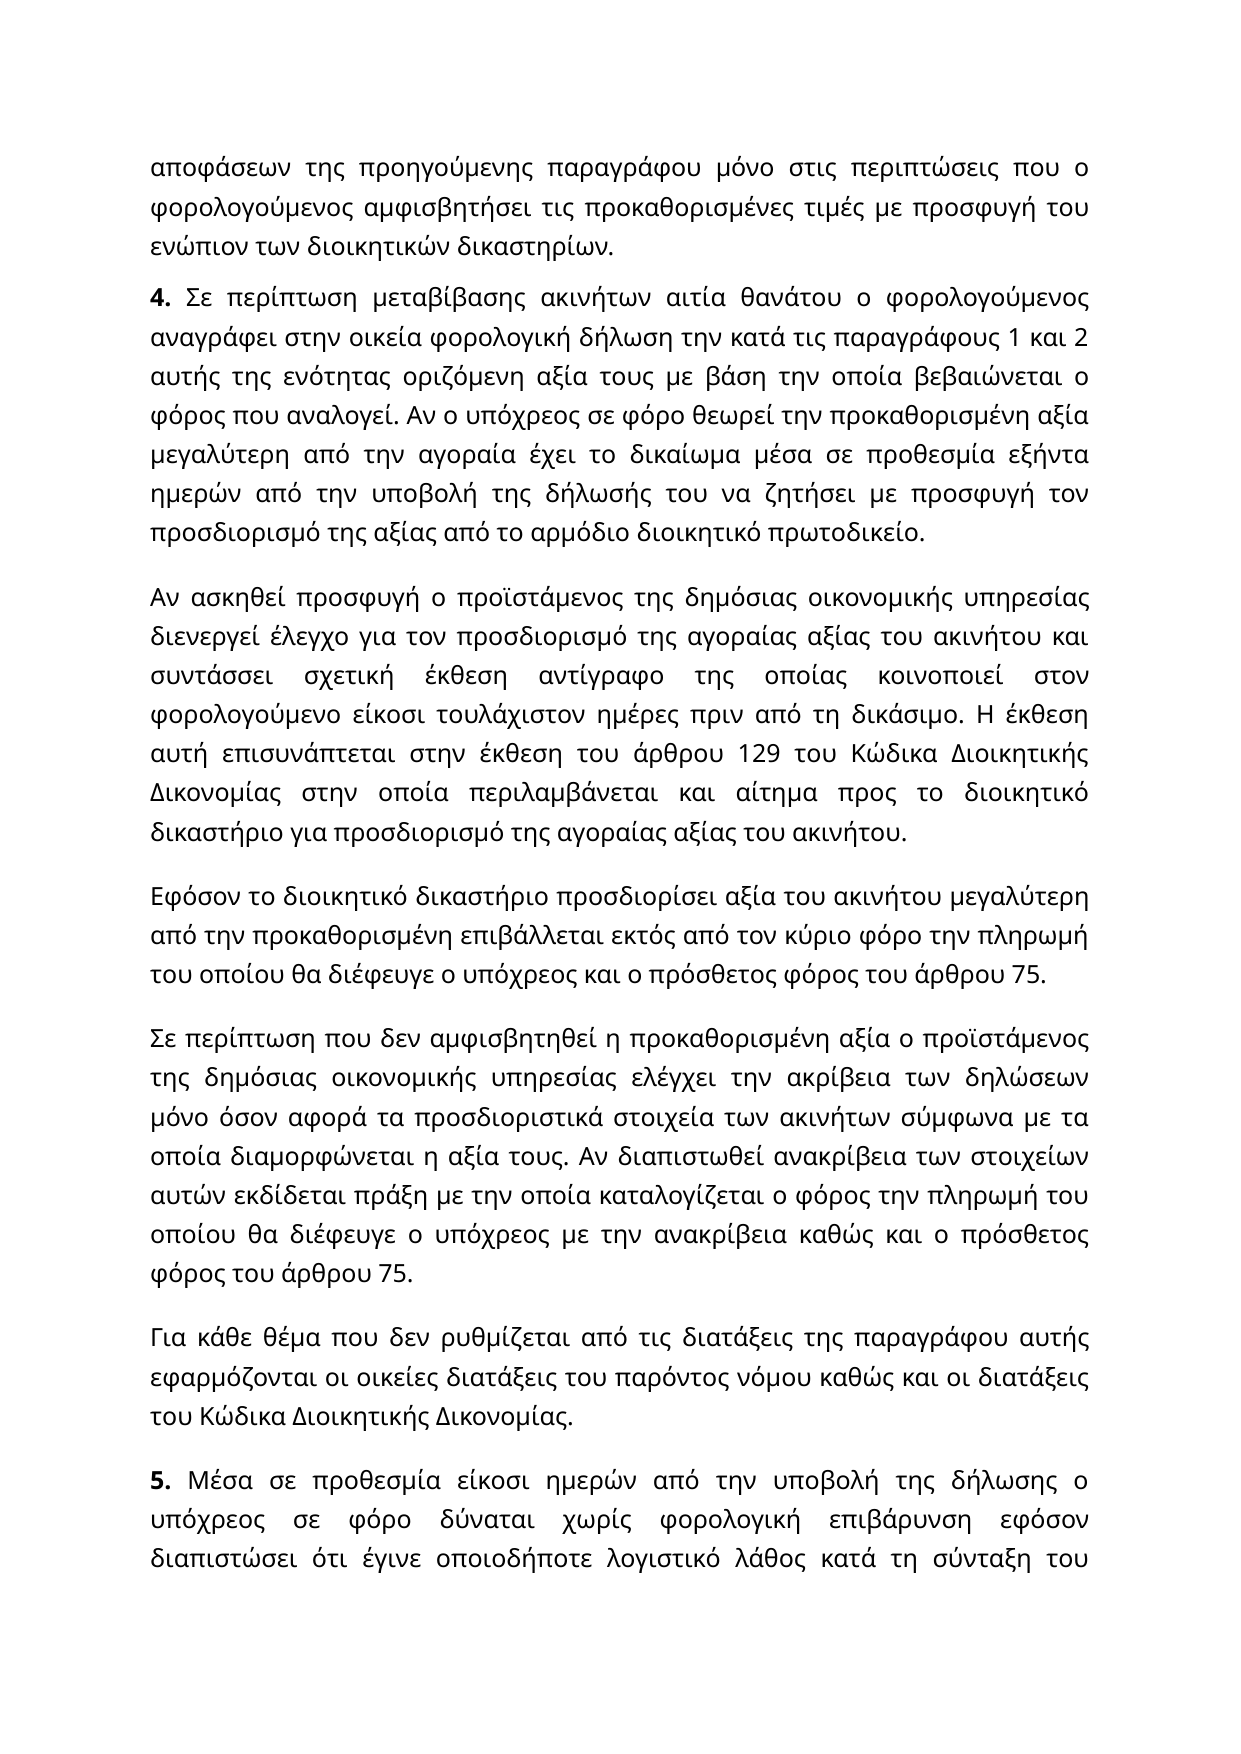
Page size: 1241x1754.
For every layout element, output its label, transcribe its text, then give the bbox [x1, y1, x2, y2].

text 4. Σε περίπτωση μεταβίβασης ακινήτων αιτία θανάτου ο φορολογούμενος αναγράφει στην οικεία φορολογική δήλωση την κατά τις παραγράφους 1 και 2 αυτής της ενότητας οριζόμενη αξία τους με βάση την οποία βεβαιώνεται ο φόρος που αναλογεί. Αν ο υπόχρεος σε φόρο θεωρεί την προκαθορισμένη αξία μεγαλύτερη από την αγοραία έχει το δικαίωμα μέσα σε προθεσμία εξήντα ημερών από την υποβολή της δήλωσής του να ζητήσει με προσφυγή τον προσδιορισμό της αξίας από το αρμόδιο διοικητικό πρωτοδικείο. [150, 280, 1090, 549]
text Εφόσον το διοικητικό δικαστήριο προσδιορίσει αξία του ακινήτου μεγαλύτερη από την προκαθορισμένη επιβάλλεται εκτός από τον κύριο φόρο την πληρωμή του οποίου θα διέφευγε ο υπόχρεος και ο πρόσθετος φόρος του άρθρου 75. [150, 878, 1090, 991]
text αποφάσεων της προηγούμενης παραγράφου μόνο στις περιπτώσεις που ο φορολογούμενος αμφισβητήσει τις προκαθορισμένες τιμές με προσφυγή του ενώπιον των διοικητικών δικαστηρίων. [150, 150, 1090, 262]
text 5. Μέσα σε προθεσμία είκοσι ημερών από την υποβολή της δήλωσης ο υπόχρεος σε φόρο δύναται χωρίς φορολογική επιβάρυνση εφόσον διαπιστώσει ότι έγινε οποιοδήποτε λογιστικό λάθος κατά τη σύνταξη του [150, 1462, 1090, 1575]
text Σε περίπτωση που δεν αμφισβητηθεί η προκαθορισμένη αξία ο προϊστάμενος της δημόσιας οικονομικής υπηρεσίας ελέγχει την ακρίβεια των δηλώσεων μόνο όσον αφορά τα προσδιοριστικά στοιχεία των ακινήτων σύμφωνα με τα οποία διαμορφώνεται η αξία τους. Αν διαπιστωθεί ανακρίβεια των στοιχείων αυτών εκδίδεται πράξη με την οποία καταλογίζεται ο φόρος την πληρωμή του οποίου θα διέφευγε ο υπόχρεος με την ανακρίβεια καθώς και ο πρόσθετος φόρος του άρθρου 75. [150, 1021, 1090, 1290]
text Αν ασκηθεί προσφυγή ο προϊστάμενος της δημόσιας οικονομικής υπηρεσίας διενεργεί έλεγχο για τον προσδιορισμό της αγοραίας αξίας του ακινήτου και συντάσσει σχετική έκθεση αντίγραφο της οποίας κοινοποιεί στον φορολογούμενο είκοσι τουλάχιστον ημέρες πριν από τη δικάσιμο. Η έκθεση αυτή επισυνάπτεται στην έκθεση του άρθρου 129 του Κώδικα Διοικητικής Δικονομίας στην οποία περιλαμβάνεται και αίτημα προς το διοικητικό δικαστήριο για προσδιορισμό της αγοραίας αξίας του ακινήτου. [150, 579, 1090, 848]
text Για κάθε θέμα που δεν ρυθμίζεται από τις διατάξεις της παραγράφου αυτής εφαρμόζονται οι οικείες διατάξεις του παρόντος νόμου καθώς και οι διατάξεις του Κώδικα Διοικητικής Δικονομίας. [150, 1320, 1090, 1432]
